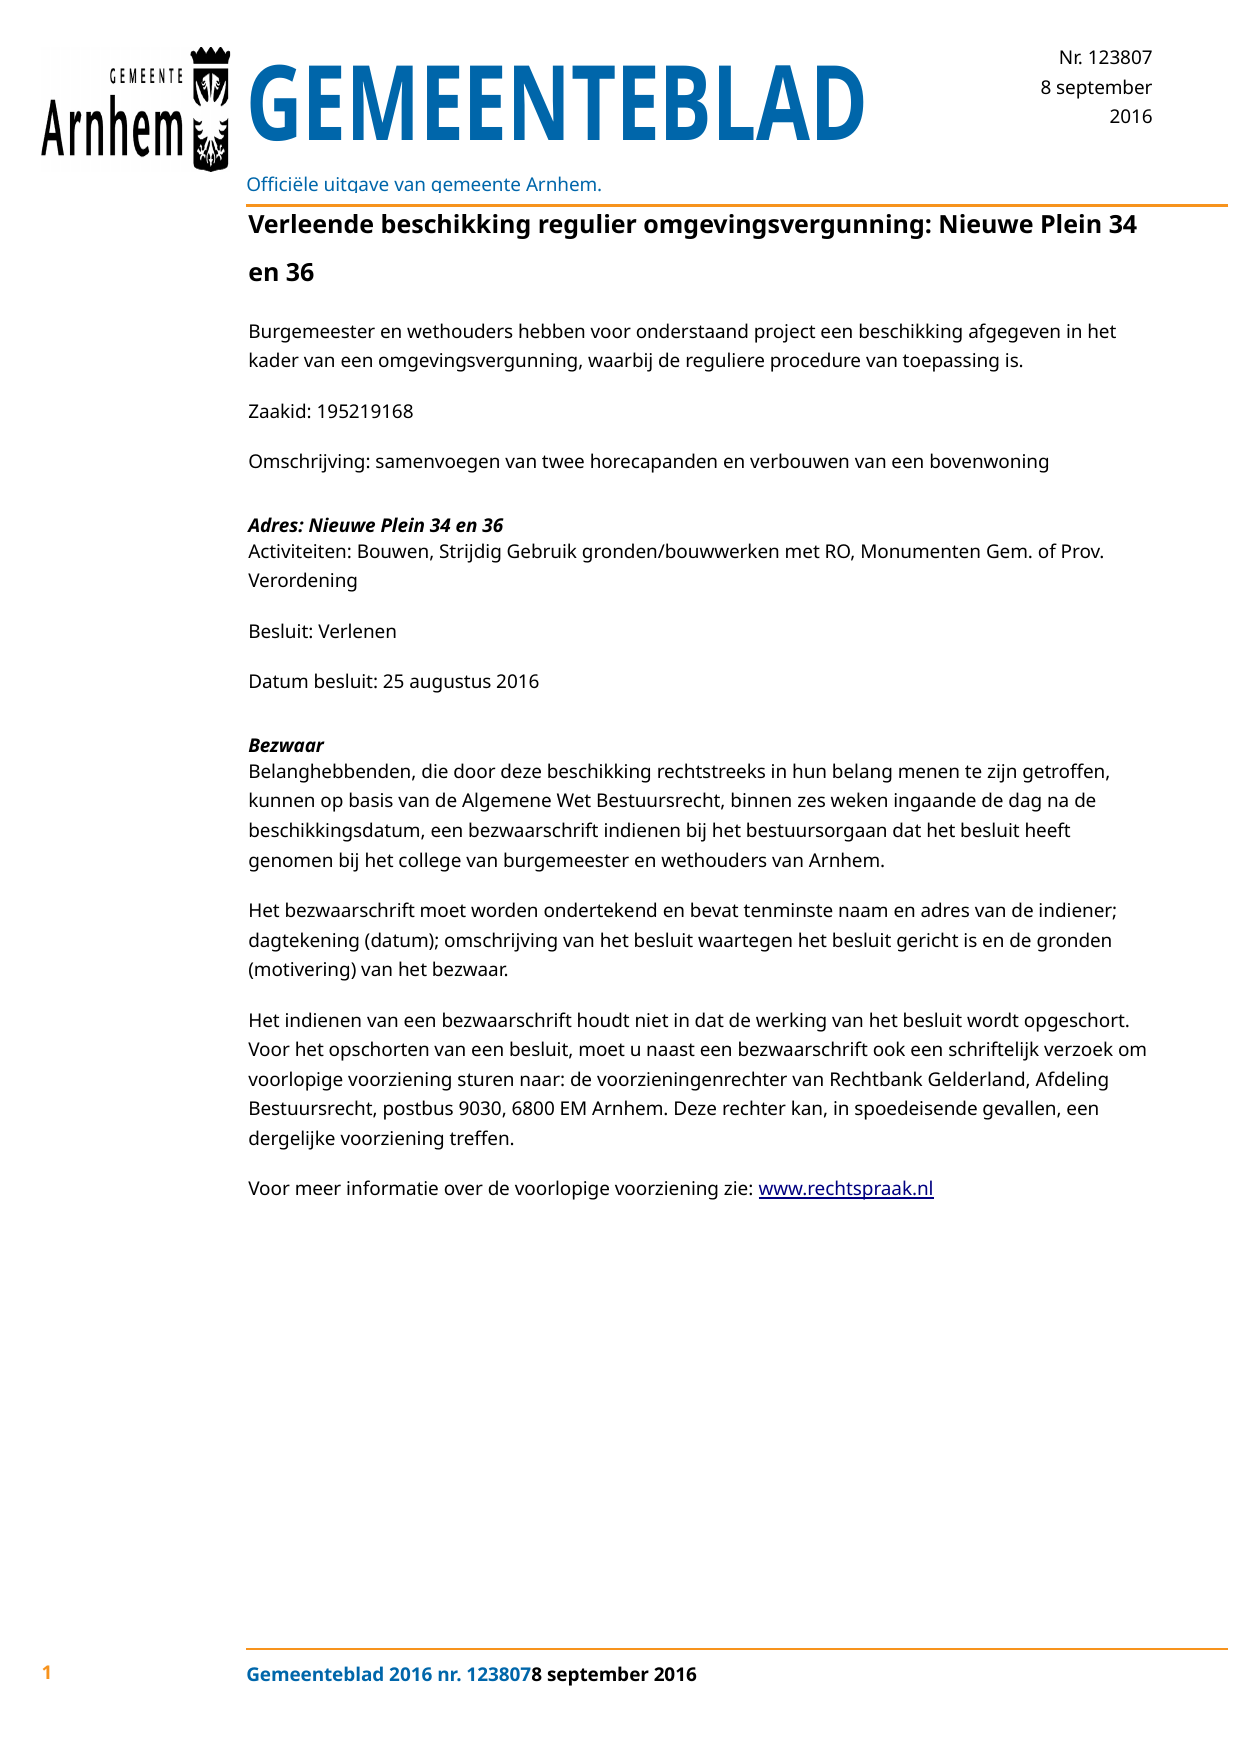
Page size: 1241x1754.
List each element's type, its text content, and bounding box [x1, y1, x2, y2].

text Burgemeester en wethouders hebben voor onderstaand project een beschikking afgegeven in het kader van een omgevingsvergunning, waarbij de reguliere procedure van toepassing is. [248, 318, 1152, 373]
text Het bezwaarschrift moet worden ondertekend en bevat tenminste naam en adres van de indiener; dagtekening (datum); omschrijving van het besluit waartegen het besluit gericht is en de gronden (motivering) van het bezwaar. [248, 897, 1152, 982]
text Voor meer informatie over de voorlopige voorziening zie: www.rechtspraak.nl [248, 1176, 1152, 1201]
text Omschrijving: samenvoegen van twee horecapanden en verbouwen van een bovenwoning [248, 448, 1152, 474]
picture [41, 47, 231, 172]
text Bezwaar [248, 732, 1152, 758]
text Besluit: Verlenen [248, 618, 1152, 644]
text Verleende beschikking regulier omgevingsvergunning: Nieuwe Plein 34 en 36 [248, 207, 1152, 288]
text Het indienen van een bezwaarschrift houdt niet in dat de werking van het besluit wordt opgeschort. Voor het opschorten van een besluit, moet u naast een bezwaarschrift ook een schriftelijk verzoek om voorlopige voorziening sturen naar: de voorzieningenrechter van Rechtbank Gelderland, Afdeling Bestuursrecht, postbus 9030, 6800 EM Arnhem. Deze rechter kan, in spoedeisende gevallen, een dergelijke voorziening treffen. [248, 1007, 1152, 1151]
text Belanghebbenden, die door deze beschikking rechtstreeks in hun belang menen te zijn getroffen, kunnen op basis van de Algemene Wet Bestuursrecht, binnen zes weken ingaande de dag na de beschikkingsdatum, een bezwaarschrift indienen bij het bestuursorgaan dat het besluit heeft genomen bij het college van burgemeester en wethouders van Arnhem. [248, 758, 1152, 873]
text Datum besluit: 25 augustus 2016 [248, 668, 1152, 694]
text Activiteiten: Bouwen, Strijdig Gebruik gronden/bouwwerken met RO, Monumenten Gem. of Prov. Verordening [248, 538, 1152, 593]
text Adres: Nieuwe Plein 34 en 36 [248, 512, 1152, 538]
text Zaakid: 195219168 [248, 398, 1152, 424]
